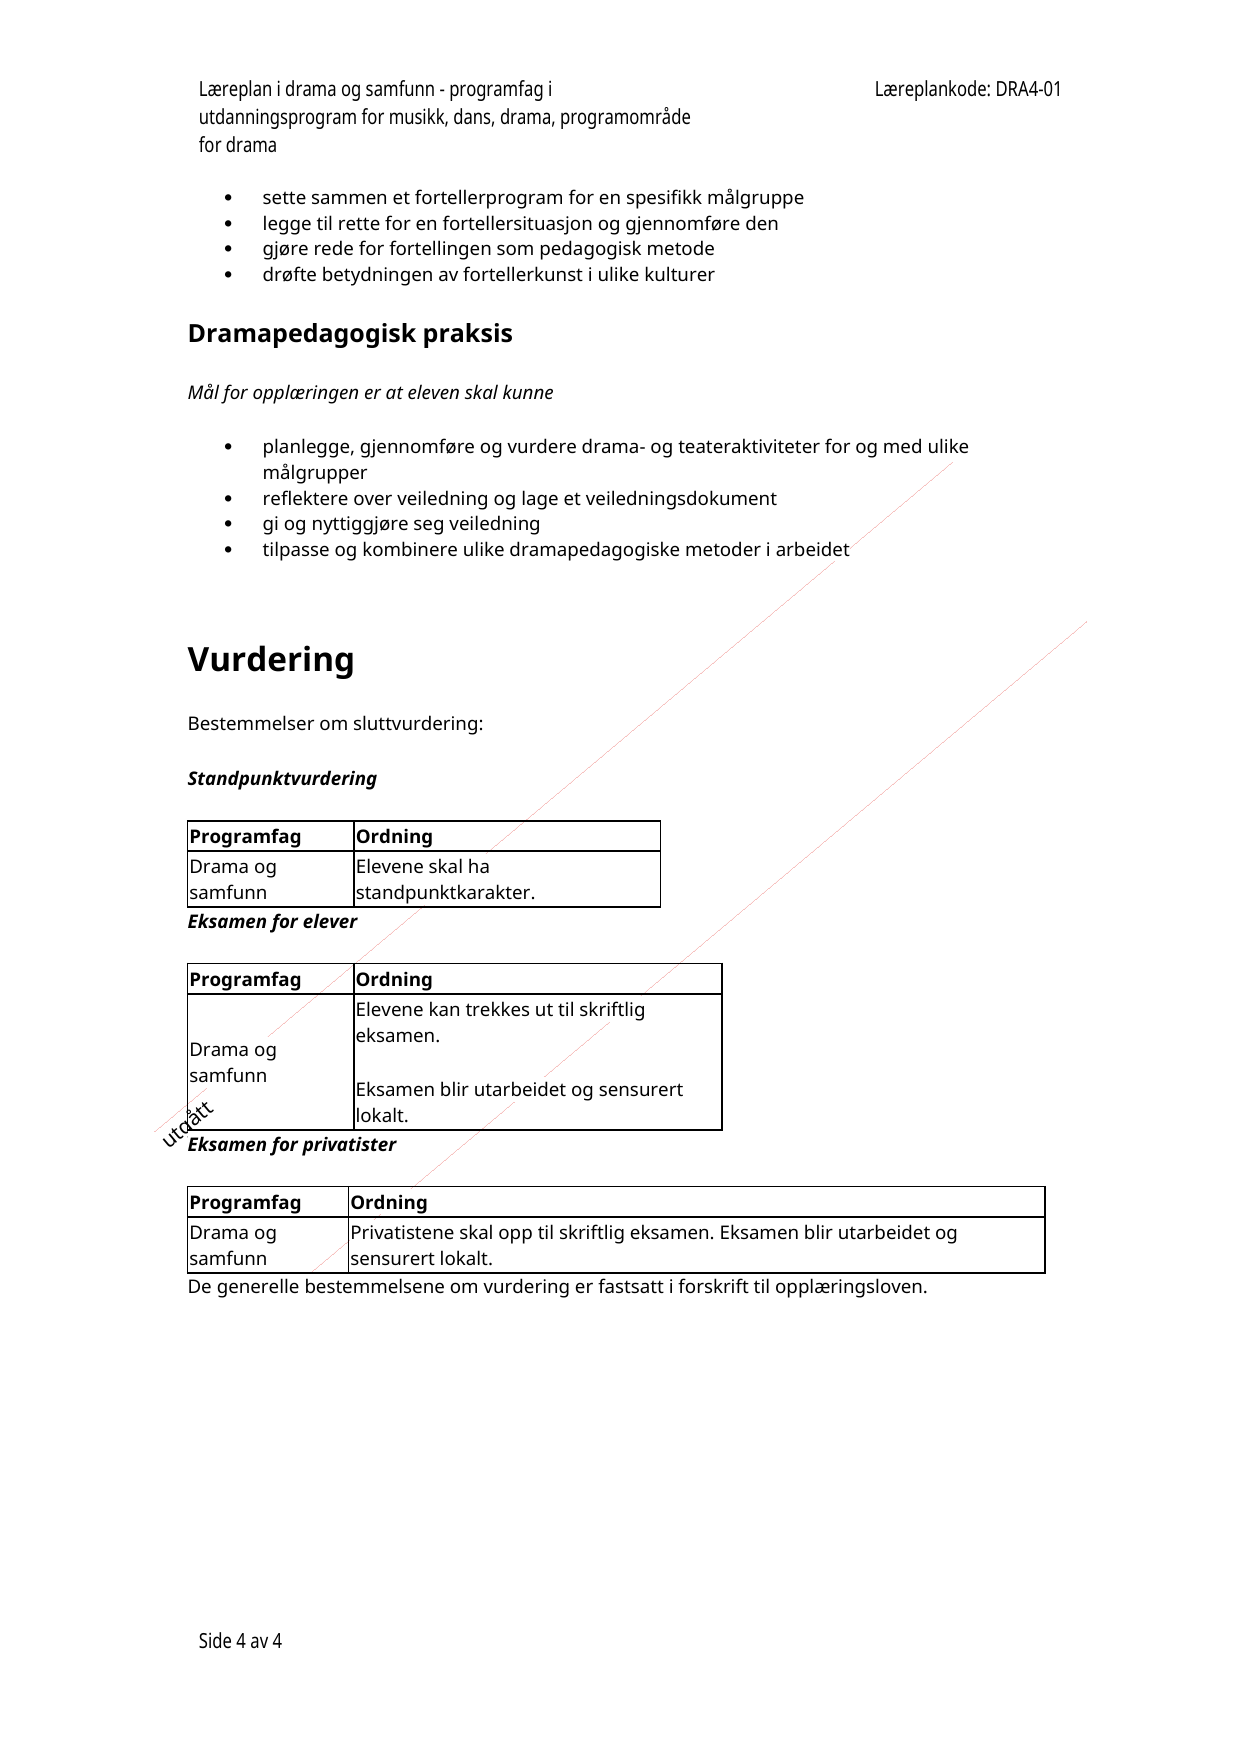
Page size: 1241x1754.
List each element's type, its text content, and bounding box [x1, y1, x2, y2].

text Eksamen for privatister [398, 1131, 478, 1157]
list planlegge, gjennomføre og vurdere drama- og teateraktiviteter for og med ulike målgrupper [225, 434, 263, 485]
list gjøre rede for fortellingen som pedagogisk metode [715, 236, 1053, 261]
text Eksamen for elever [717, 908, 1053, 933]
subtitle Vurdering [693, 591, 1053, 681]
text Standpunktvurdering [562, 765, 914, 791]
text Bestemmelser om sluttvurdering: [952, 711, 1053, 736]
subtitle Dramapedagogisk praksis [513, 316, 1053, 350]
list gi og nyttiggjøre seg veiledning [225, 510, 263, 536]
text Eksamen for elever [359, 908, 419, 933]
list drøfte betydningen av fortellerkunst i ulike kulturer [715, 261, 1053, 287]
text Bestemmelser om sluttvurdering: [484, 711, 654, 736]
subtitle Vurdering [1018, 651, 1053, 681]
text De generelle bestemmelsene om vurdering er fastsatt i forskrift til opplæringsloven. [928, 1274, 1053, 1299]
list planlegge, gjennomføre og vurdere drama- og teateraktiviteter for og med ulike målgrupper [368, 434, 1053, 485]
text Eksamen for privatister [450, 1131, 1053, 1157]
list tilpasse og kombinere ulike dramapedagogiske metoder i arbeidet [850, 536, 1053, 561]
list gi og nyttiggjøre seg veiledning [546, 510, 894, 536]
text Mål for opplæringen er at eleven skal kunne [561, 379, 1053, 404]
list sette sammen et fortellerprogram for en spesifikk målgruppe [225, 184, 1053, 210]
list reflektere over veiledning og lage et veiledningsdokument [782, 485, 923, 510]
text Standpunktvurdering [379, 765, 590, 791]
text Eksamen for elever [393, 908, 744, 933]
list legge til rette for en fortellersituasjon og gjennomføre den [779, 210, 1053, 236]
table_cell Drama og samfunn [188, 995, 353, 1129]
subtitle Vurdering [364, 591, 797, 681]
text Standpunktvurdering [886, 765, 1053, 791]
list reflektere over veiledning og lage et veiledningsdokument [897, 485, 1053, 510]
text Bestemmelser om sluttvurdering: [628, 711, 978, 736]
list gi og nyttiggjøre seg veiledning [866, 510, 1053, 536]
